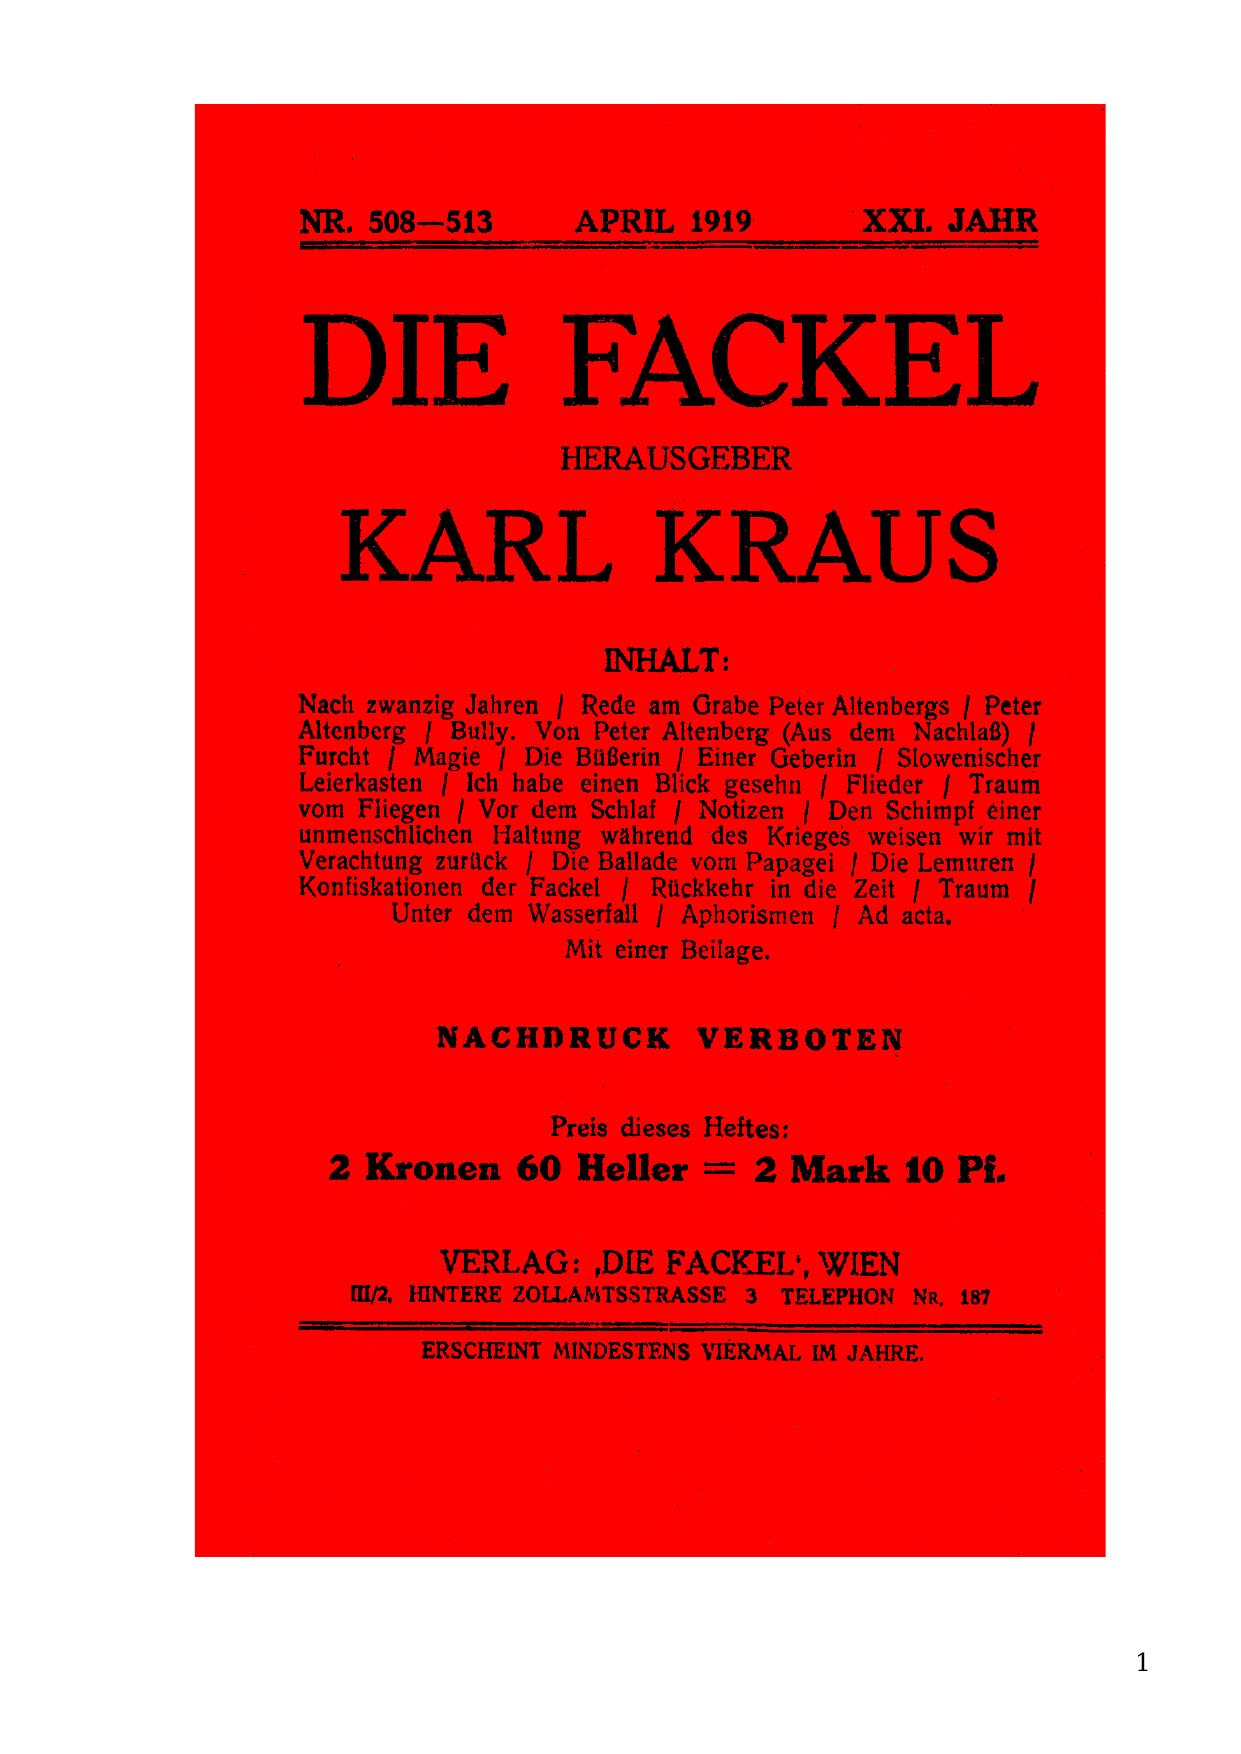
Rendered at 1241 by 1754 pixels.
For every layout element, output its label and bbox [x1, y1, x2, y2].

picture [194, 104, 1106, 1557]
